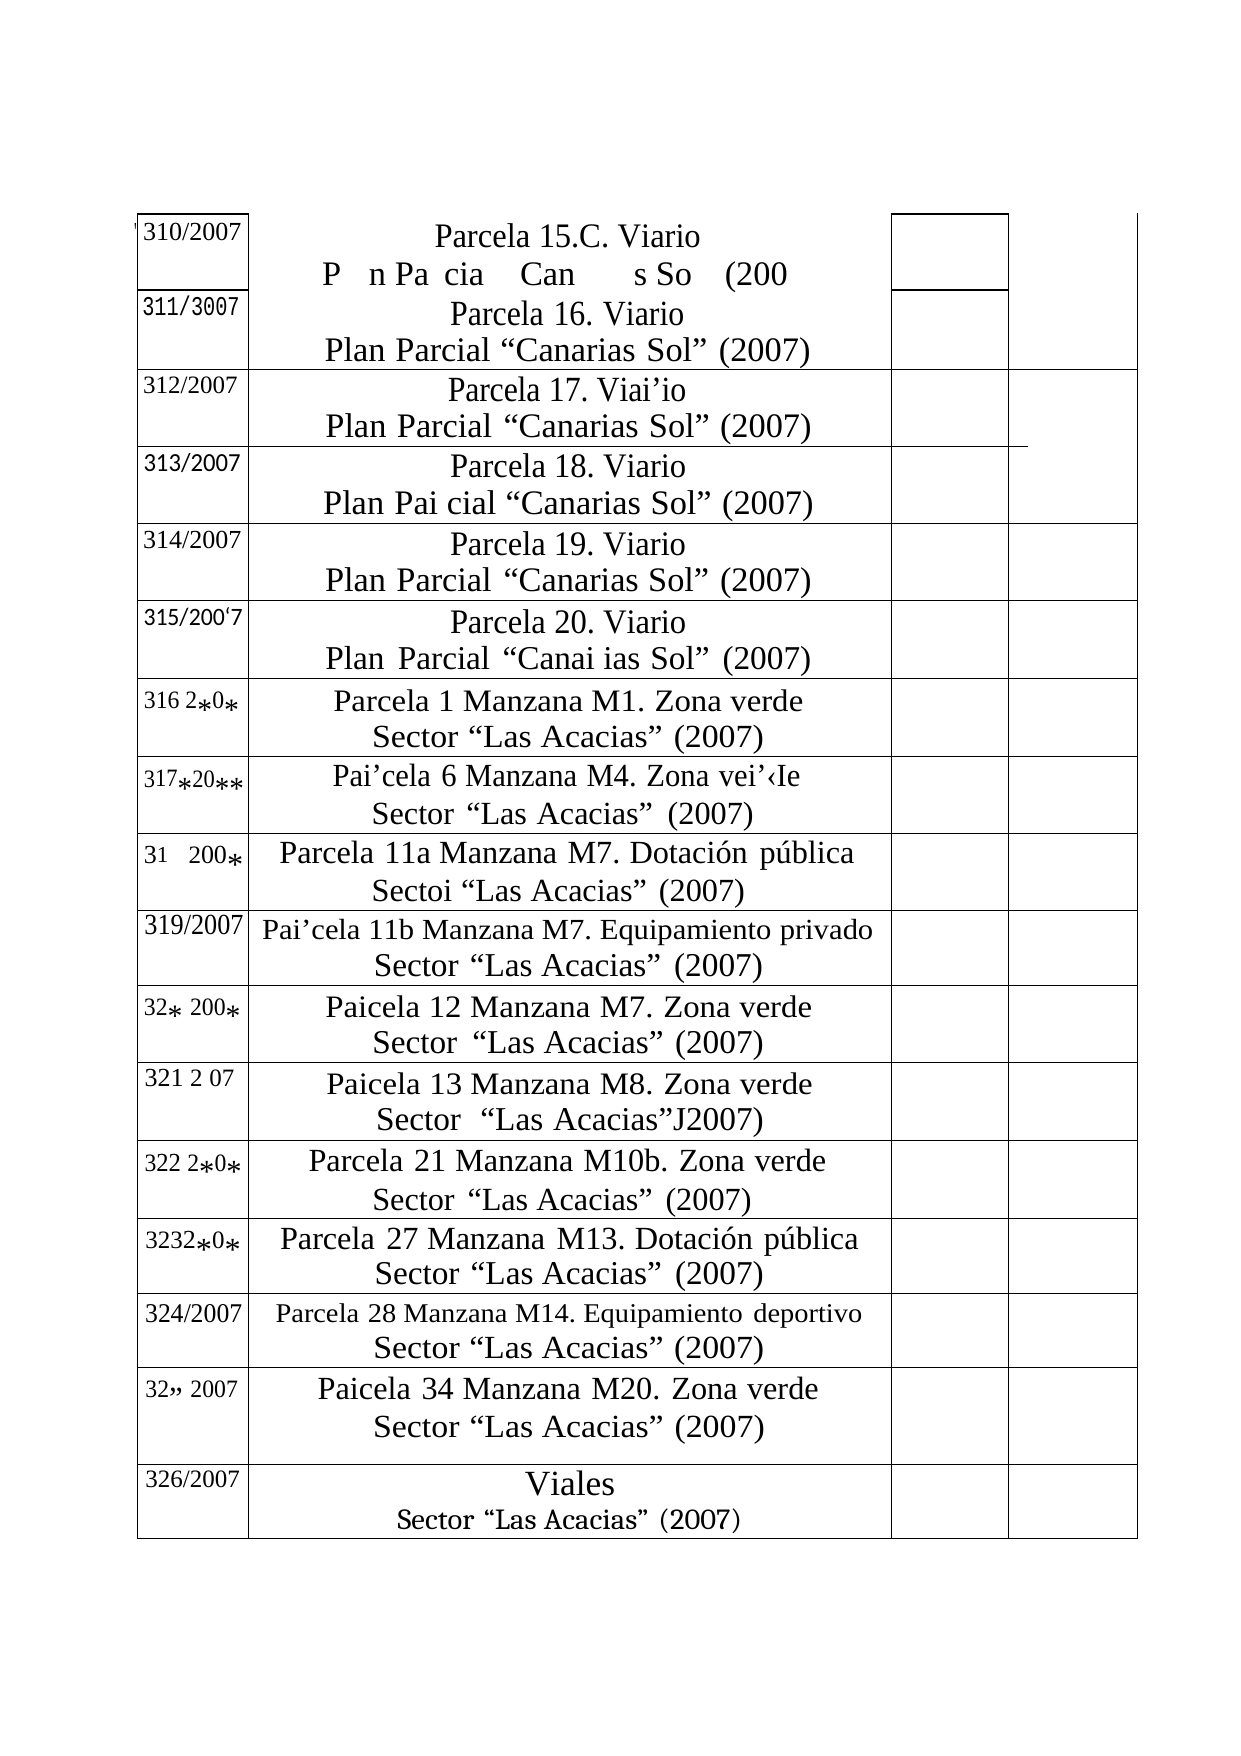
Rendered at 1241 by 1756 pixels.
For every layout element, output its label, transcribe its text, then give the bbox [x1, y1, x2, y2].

table_cell 313/2007 [138, 447, 248, 523]
table_cell 315/200‘7 [138, 601, 248, 678]
table_cell Parcela 27 Manzana M13. Dotación pública Sector “Las Acacias” (2007) [249, 1219, 891, 1293]
table_cell [892, 1219, 1008, 1293]
table_header Parcela 15.C. Viario P n Pa cia Can s So (200 Parcela 16. Viario Plan Parcial “Canarias Sol” (2007) [249, 213, 891, 368]
table_cell [892, 757, 1008, 832]
table_cell 312/2007 [138, 370, 248, 446]
table_header [1009, 213, 1137, 368]
table_cell Parcela 1 Manzana M1. Zona verde Sector “Las Acacias” (2007) [249, 679, 891, 756]
table_cell Parcela 21 Manzana M10b. Zona verde Sector “Las Acacias” (2007) [249, 1141, 891, 1218]
table_cell Pai’cela 11b Manzana M7. Equipamiento privado Sector “Las Acacias” (2007) [249, 911, 891, 985]
table_cell Viales Sector “Las Acacias” (2007) [249, 1465, 891, 1537]
table_cell [1009, 1141, 1137, 1218]
table_cell Paicela 13 Manzana M8. Zona verde Sector “Las Acacias”J2007) [249, 1063, 891, 1139]
table_cell [892, 911, 1008, 985]
table_cell 32* 200* [138, 986, 248, 1062]
table_cell [1009, 1063, 1137, 1139]
table_cell [892, 834, 1008, 910]
table_cell [1009, 1465, 1137, 1537]
table_cell 326/2007 [138, 1465, 248, 1537]
table_cell 32” 2007 [138, 1368, 248, 1463]
text ' [137, 1539, 1138, 1548]
table_header 310/2007 [138, 215, 248, 289]
table_cell 322 2*0* [138, 1141, 248, 1218]
table_cell [1009, 370, 1028, 446]
table_cell Parcela 19. Viario Plan Parcial “Canarias Sol” (2007) [249, 524, 891, 600]
table_cell [892, 1465, 1008, 1537]
table_cell [1009, 834, 1137, 910]
table_header [892, 215, 1008, 289]
table_cell [892, 1063, 1008, 1139]
table_cell [1009, 1219, 1137, 1293]
table_cell Parcela 17. Viai’io Plan Parcial “Canarias Sol” (2007) [249, 370, 891, 446]
table_cell Paicela 34 Manzana M20. Zona verde Sector “Las Acacias” (2007) [249, 1368, 891, 1463]
table_cell Pai’cela 6 Manzana M4. Zona vei’‹Ie Sector “Las Acacias” (2007) [249, 757, 891, 832]
table_cell [892, 447, 1008, 523]
text ' [1138, 216, 1241, 246]
table_cell [1009, 447, 1028, 523]
table_cell [1009, 986, 1137, 1062]
table_cell [892, 601, 1008, 678]
table_cell Parcela 28 Manzana M14. Equipamiento deportivo Sector “Las Acacias” (2007) [249, 1294, 891, 1366]
table_cell [892, 986, 1008, 1062]
table_cell [892, 1368, 1008, 1463]
table_cell [1009, 601, 1137, 678]
table_cell [1009, 1368, 1137, 1463]
table_cell [1009, 1294, 1137, 1366]
table_cell 311/3007 [138, 291, 248, 368]
table_cell [892, 291, 1008, 368]
table_cell [892, 370, 1008, 446]
table_cell 316 2*0* [138, 679, 248, 756]
table_cell Parcela 11a Manzana M7. Dotación pública Sectoi “Las Acacias” (2007) [249, 834, 891, 910]
table_cell 321 2 07 [138, 1063, 248, 1139]
table_cell Paicela 12 Manzana M7. Zona verde Sector “Las Acacias” (2007) [249, 986, 891, 1062]
table_cell [892, 1141, 1008, 1218]
table_cell [1009, 679, 1137, 756]
table_cell [1009, 524, 1137, 600]
table_cell [892, 679, 1008, 756]
table_cell 31 200* [138, 834, 248, 910]
table_cell [892, 524, 1008, 600]
table_cell 317*20** [138, 757, 248, 832]
table_cell Parcela 20. Viario Plan Parcial “Canai ias Sol” (2007) [249, 601, 891, 678]
table_cell 3232*0* [138, 1219, 248, 1293]
table_cell [892, 1294, 1008, 1366]
table_cell 319/2007 [138, 911, 248, 985]
table_cell [1009, 757, 1137, 832]
table_cell 324/2007 [138, 1294, 248, 1366]
table_cell [1009, 911, 1137, 985]
table_cell [1028, 370, 1137, 523]
table_cell Parcela 18. Viario Plan Pai cial “Canarias Sol” (2007) [249, 447, 891, 523]
table_cell 314/2007 [138, 524, 248, 600]
